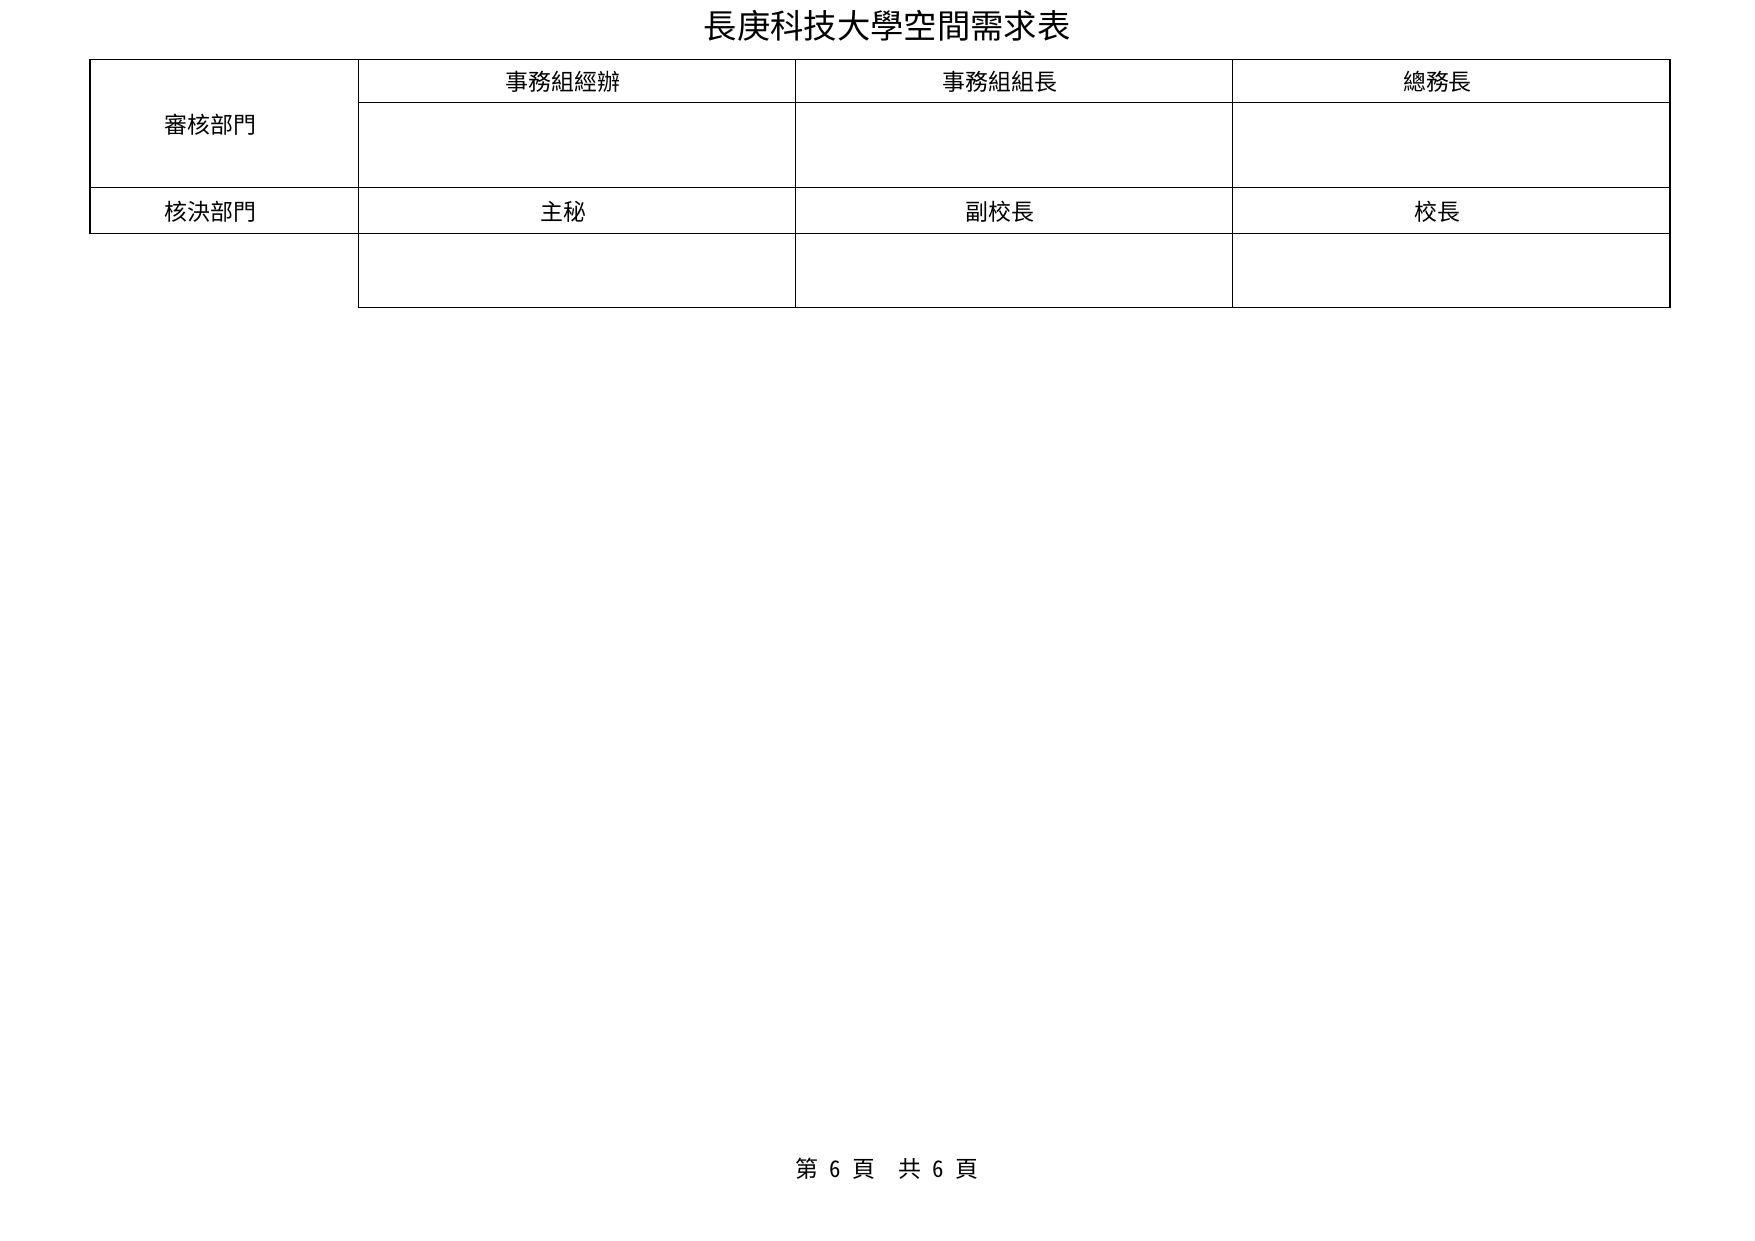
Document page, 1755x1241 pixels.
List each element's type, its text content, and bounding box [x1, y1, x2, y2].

table_cell [796, 234, 1232, 307]
table_cell 事務組經辦 [359, 60, 795, 102]
table_cell 主秘 [359, 188, 795, 233]
table_cell 事務組組長 [796, 60, 1232, 102]
table_cell [1233, 234, 1669, 307]
table_cell 總務長 [1233, 60, 1669, 102]
table_cell [796, 103, 1232, 187]
table_cell 審核部門 [91, 60, 358, 187]
table_cell 副校長 [796, 188, 1232, 233]
table_cell [1233, 103, 1669, 187]
table_cell [359, 103, 795, 187]
table_cell 核決部門 [91, 188, 358, 233]
table_cell [359, 234, 795, 307]
table_cell 校長 [1233, 188, 1669, 233]
